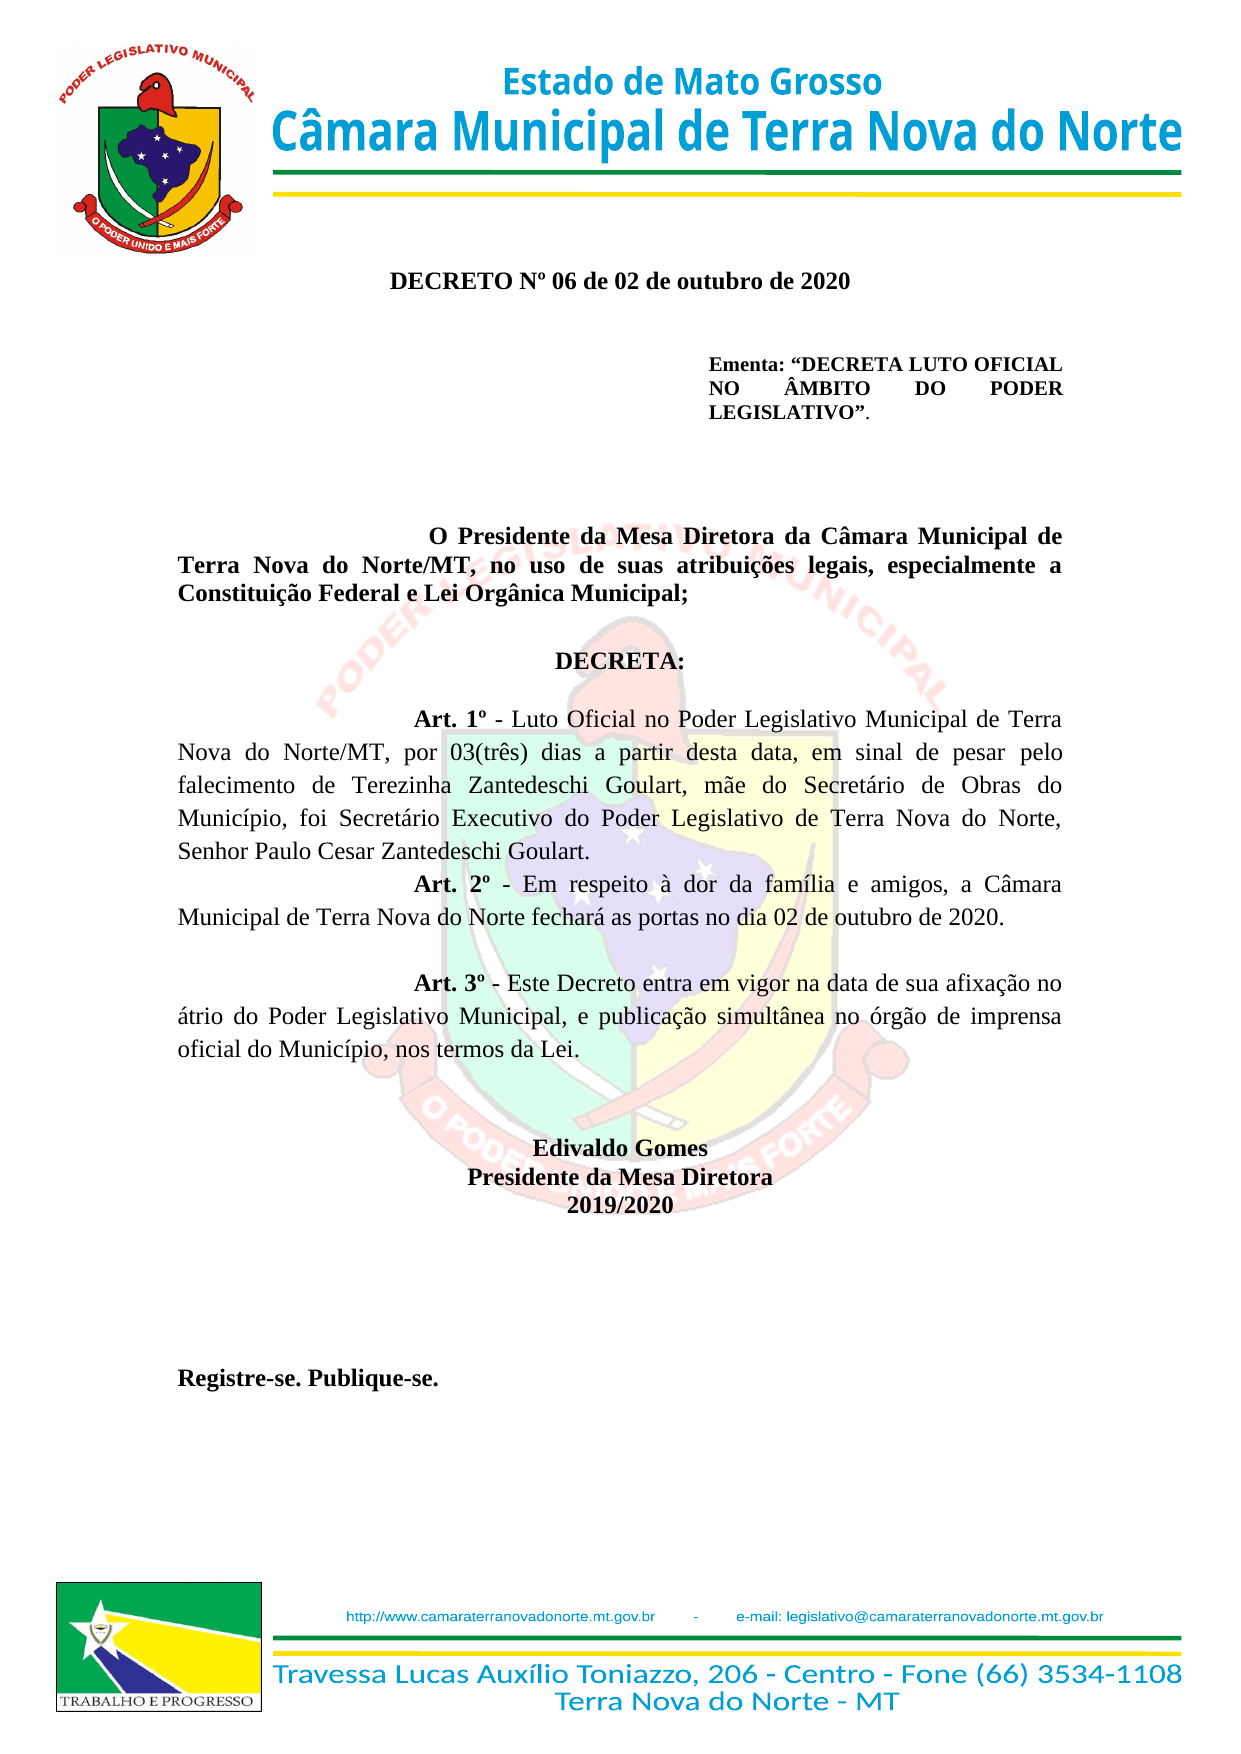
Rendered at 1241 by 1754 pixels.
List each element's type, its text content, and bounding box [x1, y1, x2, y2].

subtitle Presidente da Mesa Diretora [177, 1162, 303, 1191]
subtitle Presidente da Mesa Diretora [966, 1162, 1063, 1191]
text Art. 2º - Em respeito à dor da família e amigos, a Câmara Municipal de Terra Nova do Norte fechará as portas no dia 02 de outubro de 2020. [177, 869, 303, 931]
subtitle 2019/2020 [177, 1191, 303, 1219]
subtitle Registre-se. Publique-se. [177, 1363, 1063, 1392]
subtitle Edivaldo Gomes [966, 1133, 1063, 1162]
text Art. 1º - Luto Oficial no Poder Legislativo Municipal de Terra Nova do Norte/MT, por 03(três) dias a partir desta data, em sinal de pesar pelo falecimento de Terezinha Zantedeschi Goulart, mãe do Secretário de Obras do Município, foi Secretário Executivo do Poder Legislativo de Terra Nova do Norte, Senhor Paulo Cesar Zantedeschi Goulart. [966, 704, 1063, 865]
text DECRETO Nº 06 de 02 de outubro de 2020 [177, 266, 1063, 294]
text Art. 1º - Luto Oficial no Poder Legislativo Municipal de Terra Nova do Norte/MT, por 03(três) dias a partir desta data, em sinal de pesar pelo falecimento de Terezinha Zantedeschi Goulart, mãe do Secretário de Obras do Município, foi Secretário Executivo do Poder Legislativo de Terra Nova do Norte, Senhor Paulo Cesar Zantedeschi Goulart. [177, 704, 303, 865]
text DECRETA: [177, 646, 303, 675]
text Ementa: “DECRETA LUTO OFICIAL NO ÂMBITO DO PODER LEGISLATIVO”. [709, 352, 1063, 424]
subtitle O Presidente da Mesa Diretora da Câmara Municipal de Terra Nova do Norte/MT, no uso de suas atribuições legais, especialmente a Constituição Federal e Lei Orgânica Municipal; [177, 521, 303, 607]
text Art. 3º - Este Decreto entra em vigor na data de sua afixação no átrio do Poder Legislativo Municipal, e publicação simultânea no órgão de imprensa oficial do Município, nos termos da Lei. [177, 968, 303, 1063]
picture [57, 1583, 261, 1711]
picture [55, 42, 260, 256]
subtitle O Presidente da Mesa Diretora da Câmara Municipal de Terra Nova do Norte/MT, no uso de suas atribuições legais, especialmente a Constituição Federal e Lei Orgânica Municipal; [966, 521, 1063, 607]
subtitle 2019/2020 [966, 1191, 1063, 1219]
text Art. 2º - Em respeito à dor da família e amigos, a Câmara Municipal de Terra Nova do Norte fechará as portas no dia 02 de outubro de 2020. [966, 869, 1063, 931]
picture [860, 1611, 868, 1623]
text Art. 3º - Este Decreto entra em vigor na data de sua afixação no átrio do Poder Legislativo Municipal, e publicação simultânea no órgão de imprensa oficial do Município, nos termos da Lei. [966, 968, 1063, 1063]
subtitle Edivaldo Gomes [177, 1133, 303, 1162]
text DECRETA: [966, 646, 1063, 675]
